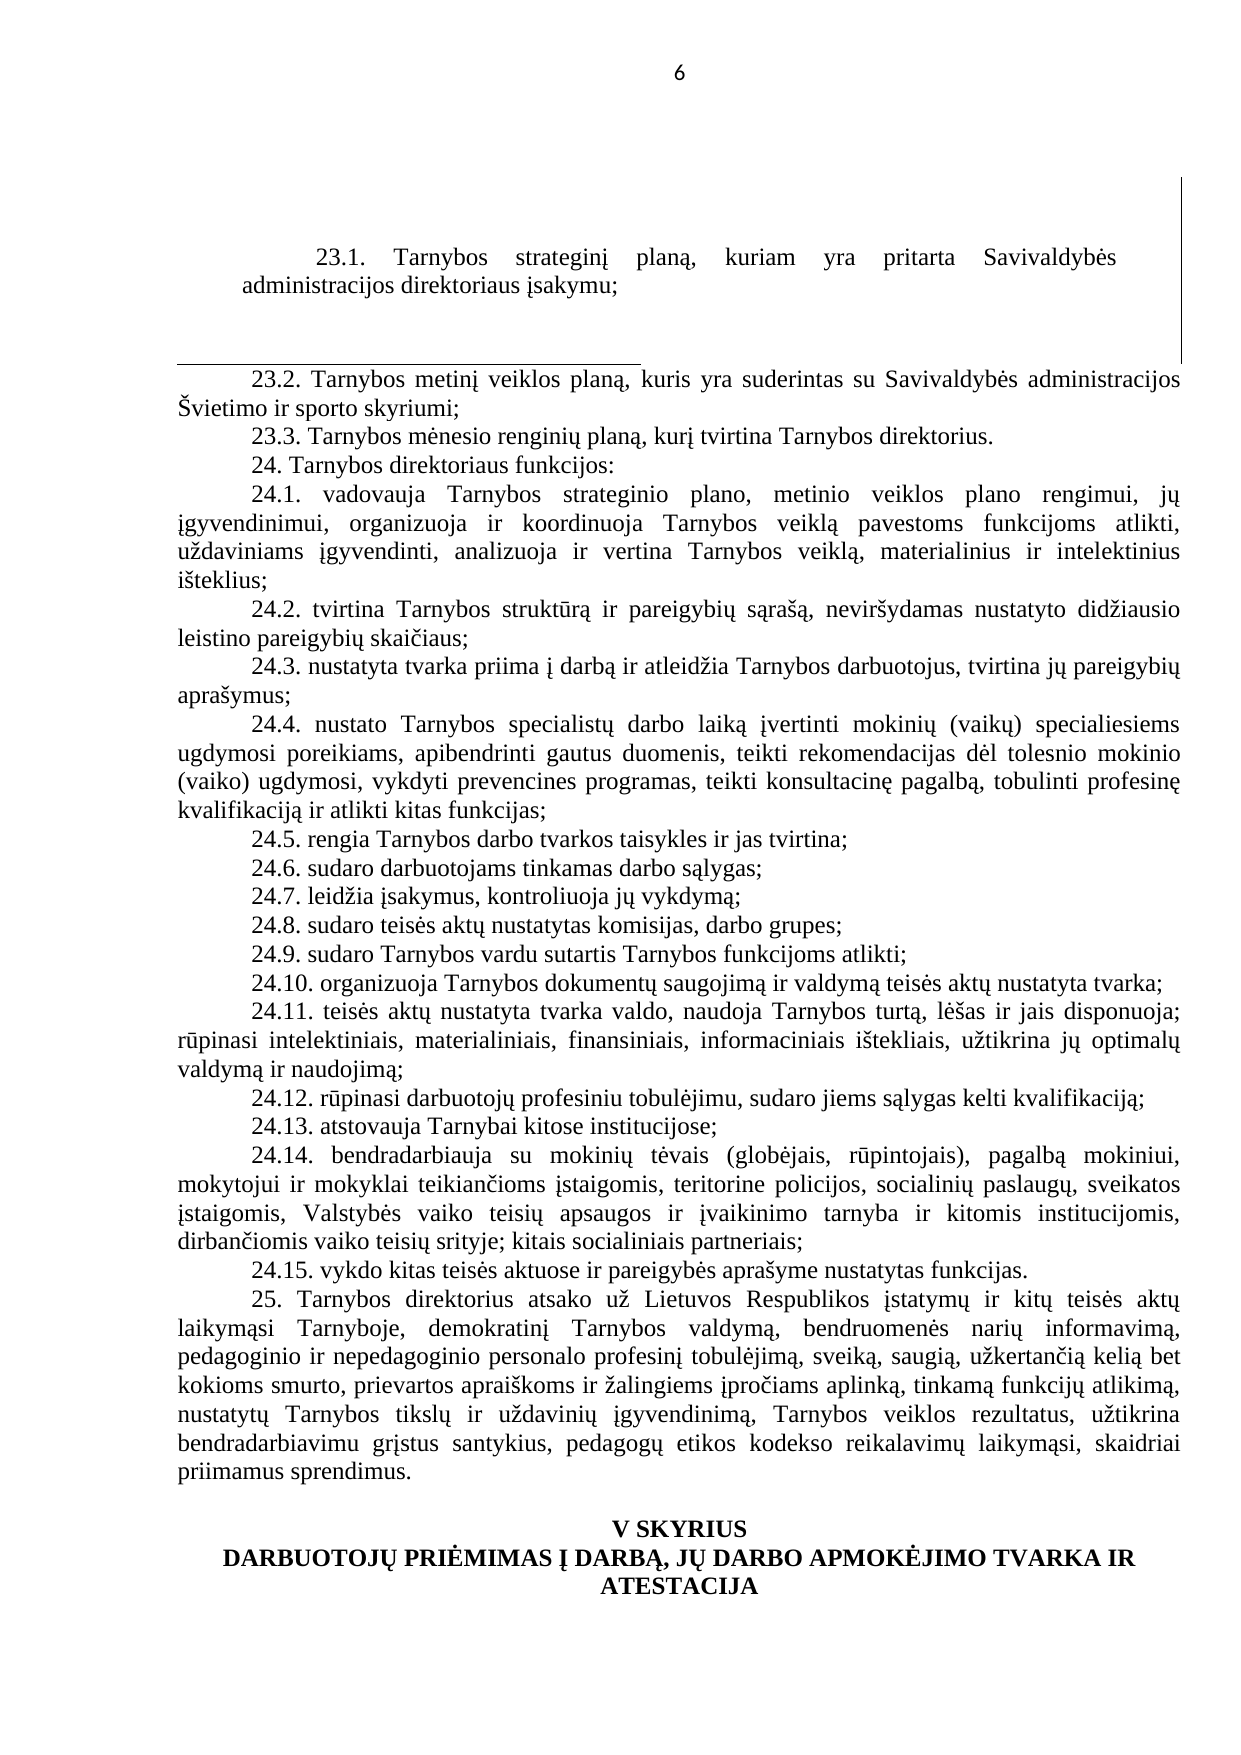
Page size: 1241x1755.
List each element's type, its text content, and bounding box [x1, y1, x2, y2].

text 24.7. leidžia įsakymus, kontroliuoja jų vykdymą; [177, 881, 1181, 910]
text 24.8. sudaro teisės aktų nustatytas komisijas, darbo grupes; [177, 910, 1181, 939]
text 24.15. vykdo kitas teisės aktuose ir pareigybės aprašyme nustatytas funkcijas. [177, 1255, 1181, 1284]
text 24. Tarnybos direktoriaus funkcijos: [177, 450, 1181, 479]
text 24.11. teisės aktų nustatyta tvarka valdo, naudoja Tarnybos turtą, lėšas ir jais disponuoja; rūpinasi intelektiniais, materialiniais, finansiniais, informaciniais ištekliais, užtikrina jų optimalų valdymą ir naudojimą; [177, 996, 1181, 1083]
text 24.13. atstovauja Tarnybai kitose institucijose; [177, 1111, 1181, 1140]
text 25. Tarnybos direktorius atsako už Lietuvos Respublikos įstatymų ir kitų teisės aktų laikymąsi Tarnyboje, demokratinį Tarnybos valdymą, bendruomenės narių informavimą, pedagoginio ir nepedagoginio personalo profesinį tobulėjimą, sveiką, saugią, užkertančią kelią bet kokioms smurto, prievartos apraiškoms ir žalingiems įpročiams aplinką, tinkamą funkcijų atlikimą, nustatytų Tarnybos tikslų ir uždavinių įgyvendinimą, Tarnybos veiklos rezultatus, užtikrina bendradarbiavimu grįstus santykius, pedagogų etikos kodekso reikalavimų laikymąsi, skaidriai priimamus sprendimus. [177, 1284, 1181, 1485]
text 23.3. Tarnybos mėnesio renginių planą, kurį tvirtina Tarnybos direktorius. [177, 421, 1181, 450]
text 24.10. organizuoja Tarnybos dokumentų saugojimą ir valdymą teisės aktų nustatyta tvarka; [177, 968, 1181, 996]
text 24.9. sudaro Tarnybos vardu sutartis Tarnybos funkcijoms atlikti; [177, 939, 1181, 968]
text 24.4. nustato Tarnybos specialistų darbo laiką įvertinti mokinių (vaikų) specialiesiems ugdymosi poreikiams, apibendrinti gautus duomenis, teikti rekomendacijas dėl tolesnio mokinio (vaiko) ugdymosi, vykdyti prevencines programas, teikti konsultacinę pagalbą, tobulinti profesinę kvalifikaciją ir atlikti kitas funkcijas; [177, 709, 1181, 824]
text V SKYRIUS [177, 1514, 1181, 1543]
text 24.3. nustatyta tvarka priima į darbą ir atleidžia Tarnybos darbuotojus, tvirtina jų pareigybių aprašymus; [177, 651, 1181, 709]
text DARBUOTOJŲ PRIĖMIMAS Į DARBĄ, JŲ DARBO APMOKĖJIMO TVARKA IR ATESTACIJA [177, 1543, 1181, 1600]
text 24.14. bendradarbiauja su mokinių tėvais (globėjais, rūpintojais), pagalbą mokiniui, mokytojui ir mokyklai teikiančioms įstaigomis, teritorine policijos, socialinių paslaugų, sveikatos įstaigomis, Valstybės vaiko teisių apsaugos ir įvaikinimo tarnyba ir kitomis institucijomis, dirbančiomis vaiko teisių srityje; kitais socialiniais partneriais; [177, 1140, 1181, 1255]
text 23.2. Tarnybos metinį veiklos planą, kuris yra suderintas su Savivaldybės administracijos Švietimo ir sporto skyriumi; [177, 364, 1181, 421]
text 24.2. tvirtina Tarnybos struktūrą ir pareigybių sąrašą, neviršydamas nustatyto didžiausio leistino pareigybių skaičiaus; [177, 594, 1181, 651]
text 24.5. rengia Tarnybos darbo tvarkos taisykles ir jas tvirtina; [177, 824, 1181, 853]
text 24.6. sudaro darbuotojams tinkamas darbo sąlygas; [177, 853, 1181, 881]
text 24.12. rūpinasi darbuotojų profesiniu tobulėjimu, sudaro jiems sąlygas kelti kvalifikaciją; [177, 1083, 1181, 1111]
text 24.1. vadovauja Tarnybos strateginio plano, metinio veiklos plano rengimui, jų įgyvendinimui, organizuoja ir koordinuoja Tarnybos veiklą pavestoms funkcijoms atlikti, uždaviniams įgyvendinti, analizuoja ir vertina Tarnybos veiklą, materialinius ir intelektinius išteklius; [177, 479, 1181, 594]
text 23.1. Tarnybos strateginį planą, kuriam yra pritarta Savivaldybės administracijos direktoriaus įsakymu; [177, 177, 1181, 364]
